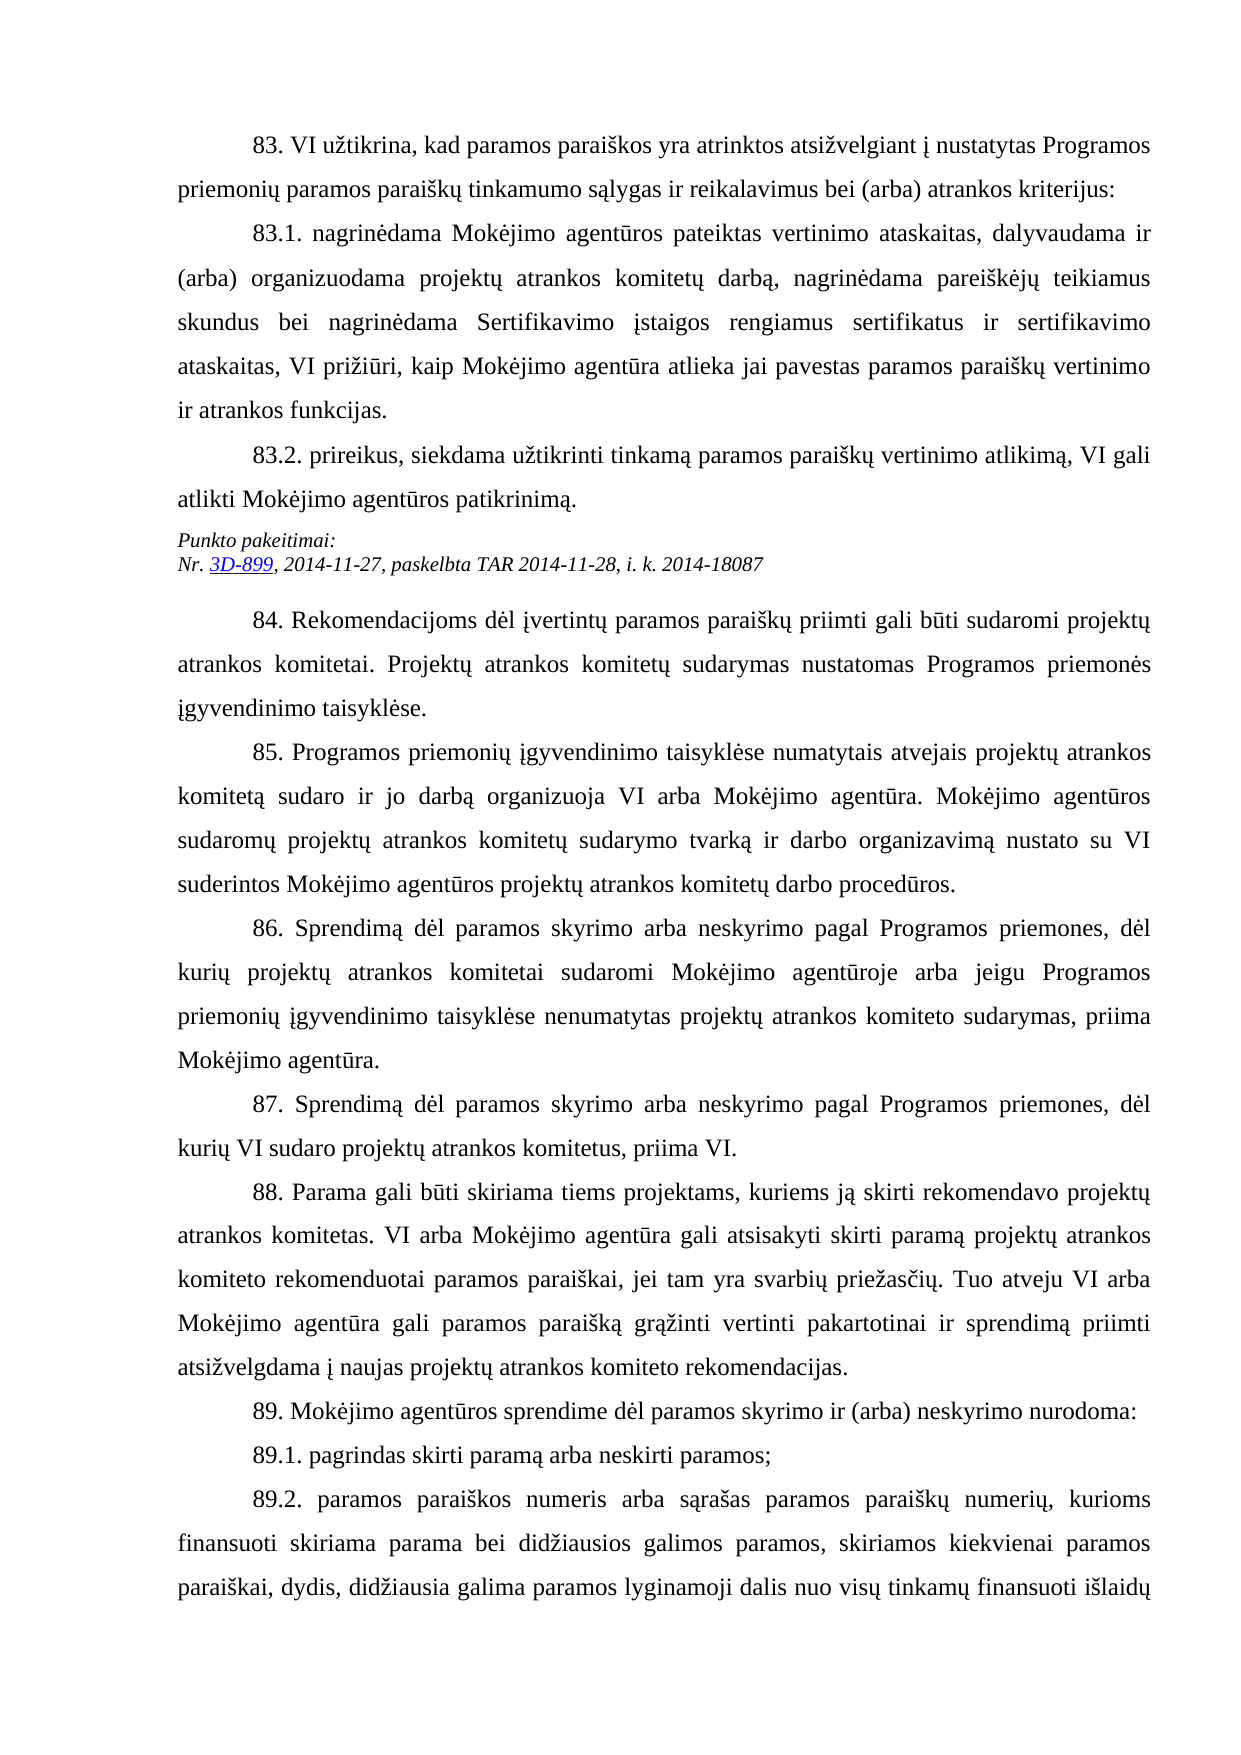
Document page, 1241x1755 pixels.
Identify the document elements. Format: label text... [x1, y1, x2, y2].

text 87. Sprendimą dėl paramos skyrimo arba neskyrimo pagal Programos priemones, dėl kurių VI sudaro projektų atrankos komitetus, priima VI. [177, 1089, 1152, 1161]
text 83.2. prireikus, siekdama užtikrinti tinkamą paramos paraiškų vertinimo atlikimą, VI gali atlikti Mokėjimo agentūros patikrinimą. [177, 440, 1152, 513]
text Nr. 3D-899, 2014-11-27, paskelbta TAR 2014-11-28, i. k. 2014-18087 [177, 552, 1152, 576]
text Punkto pakeitimai: [177, 528, 1152, 552]
text 86. Sprendimą dėl paramos skyrimo arba neskyrimo pagal Programos priemones, dėl kurių projektų atrankos komitetai sudaromi Mokėjimo agentūroje arba jeigu Programos priemonių įgyvendinimo taisyklėse nenumatytas projektų atrankos komiteto sudarymas, priima Mokėjimo agentūra. [177, 913, 1152, 1073]
text 85. Programos priemonių įgyvendinimo taisyklėse numatytais atvejais projektų atrankos komitetą sudaro ir jo darbą organizuoja VI arba Mokėjimo agentūra. Mokėjimo agentūros sudaromų projektų atrankos komitetų sudarymo tvarką ir darbo organizavimą nustato su VI suderintos Mokėjimo agentūros projektų atrankos komitetų darbo procedūros. [177, 737, 1152, 898]
text 89.1. pagrindas skirti paramą arba neskirti paramos; [177, 1440, 1152, 1469]
text 88. Parama gali būti skiriama tiems projektams, kuriems ją skirti rekomendavo projektų atrankos komitetas. VI arba Mokėjimo agentūra gali atsisakyti skirti paramą projektų atrankos komiteto rekomenduotai paramos paraiškai, jei tam yra svarbių priežasčių. Tuo atveju VI arba Mokėjimo agentūra gali paramos paraišką grąžinti vertinti pakartotinai ir sprendimą priimti atsižvelgdama į naujas projektų atrankos komiteto rekomendacijas. [177, 1177, 1152, 1381]
text 89. Mokėjimo agentūros sprendime dėl paramos skyrimo ir (arba) neskyrimo nurodoma: [177, 1396, 1152, 1425]
text 83.1. nagrinėdama Mokėjimo agentūros pateiktas vertinimo ataskaitas, dalyvaudama ir (arba) organizuodama projektų atrankos komitetų darbą, nagrinėdama pareiškėjų teikiamus skundus bei nagrinėdama Sertifikavimo įstaigos rengiamus sertifikatus ir sertifikavimo ataskaitas, VI prižiūri, kaip Mokėjimo agentūra atlieka jai pavestas paramos paraiškų vertinimo ir atrankos funkcijas. [177, 218, 1152, 424]
text 83. VI užtikrina, kad paramos paraiškos yra atrinktos atsižvelgiant į nustatytas Programos priemonių paramos paraiškų tinkamumo sąlygas ir reikalavimus bei (arba) atrankos kriterijus: [177, 130, 1152, 203]
text 84. Rekomendacijoms dėl įvertintų paramos paraiškų priimti gali būti sudaromi projektų atrankos komitetai. Projektų atrankos komitetų sudarymas nustatomas Programos priemonės įgyvendinimo taisyklėse. [177, 605, 1152, 722]
text 89.2. paramos paraiškos numeris arba sąrašas paramos paraiškų numerių, kurioms finansuoti skiriama parama bei didžiausios galimos paramos, skiriamos kiekvienai paramos paraiškai, dydis, didžiausia galima paramos lyginamoji dalis nuo visų tinkamų finansuoti išlaidų [177, 1484, 1152, 1601]
